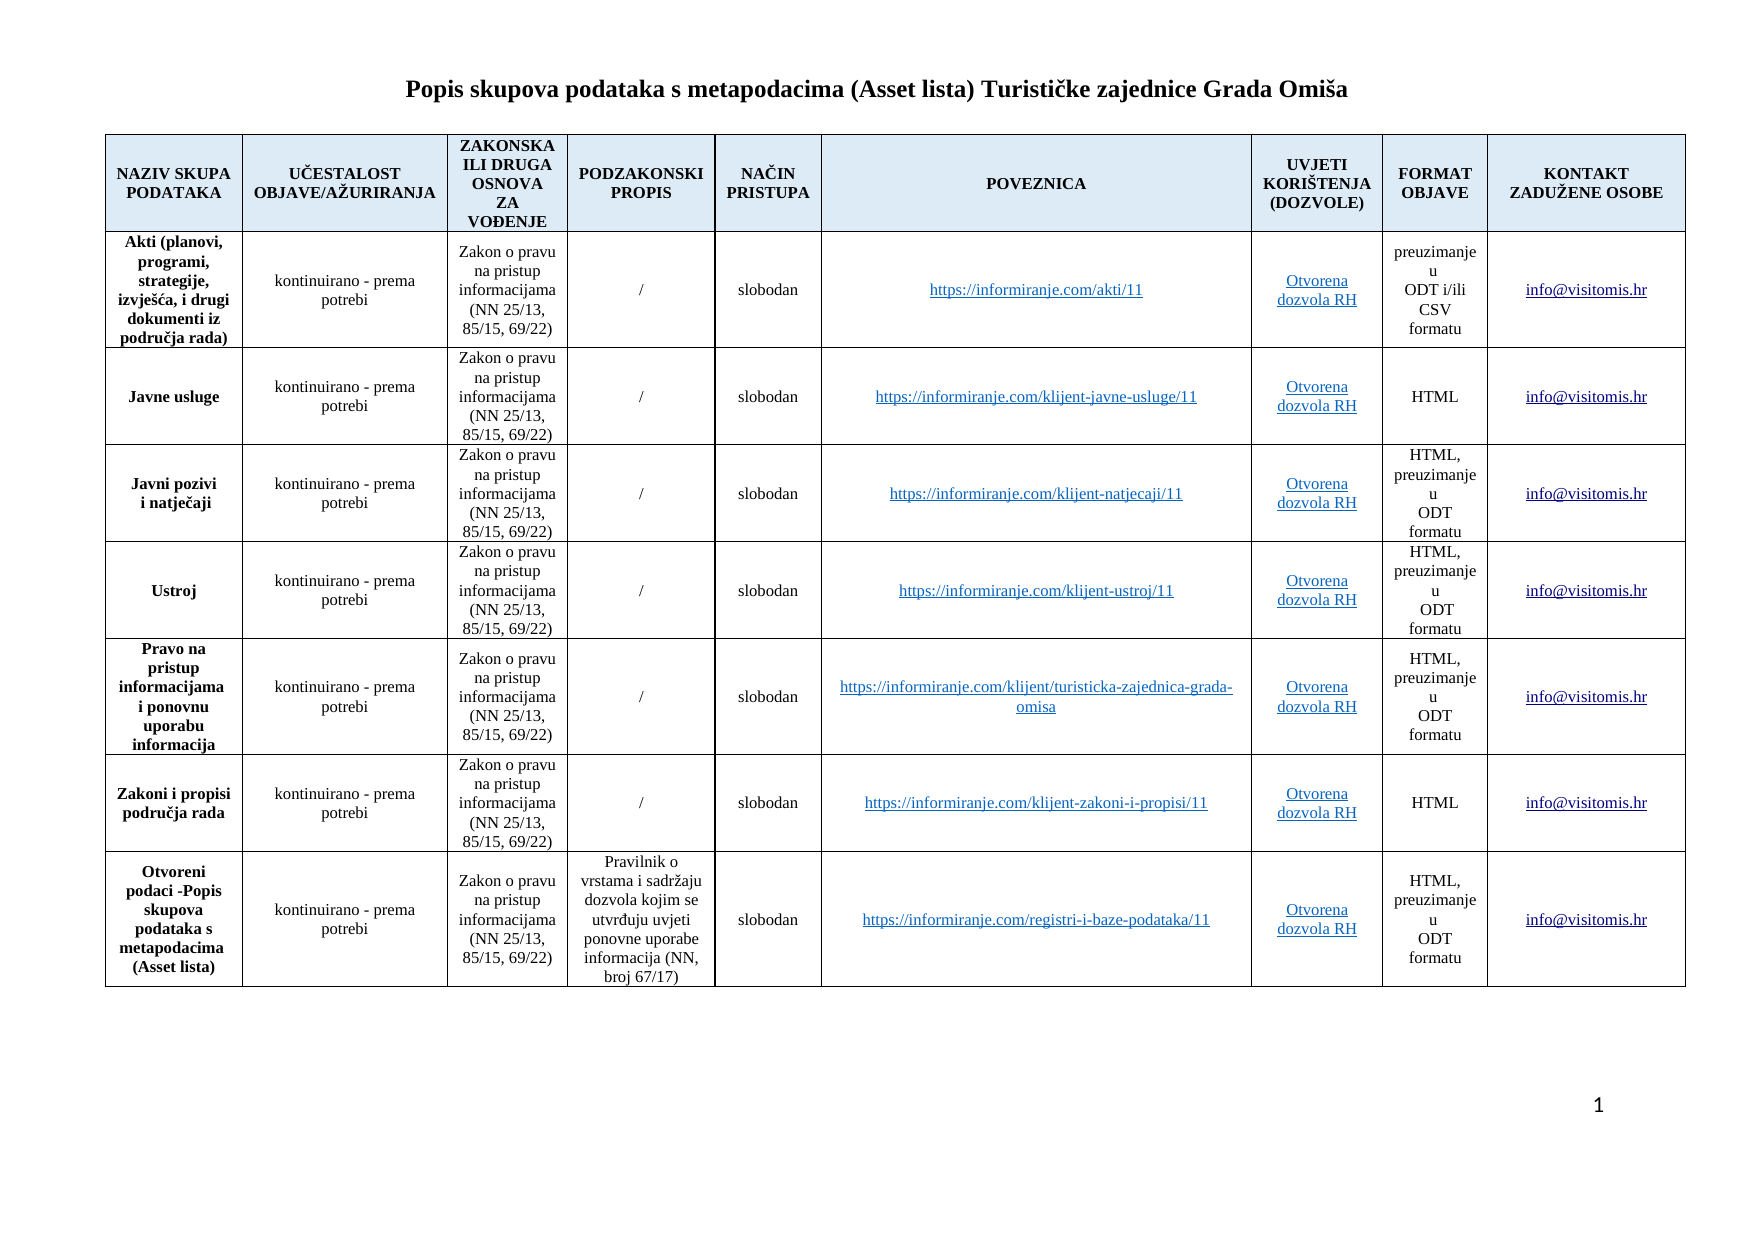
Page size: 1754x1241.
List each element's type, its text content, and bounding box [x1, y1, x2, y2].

table_cell https://informiranje.com/akti/11 [822, 232, 1251, 347]
table_cell HTML [1383, 755, 1487, 851]
table_cell info@visitomis.hr [1488, 542, 1685, 638]
table_cell HTML, preuzimanje u ODT formatu [1383, 542, 1487, 638]
table_cell https://informiranje.com/klijent-zakoni-i-propisi/11 [822, 755, 1251, 851]
table_cell Zakon o pravu na pristup informacijama (NN 25/13, 85/15, 69/22) [448, 348, 567, 444]
table_cell HTML [1383, 348, 1487, 444]
table_cell https://informiranje.com/klijent-natjecaji/11 [822, 445, 1251, 541]
table_cell Otvorena dozvola RH [1252, 639, 1382, 754]
table_cell kontinuirano - prema potrebi [243, 232, 447, 347]
table_cell / [568, 542, 714, 638]
table_cell Zakon o pravu na pristup informacijama (NN 25/13, 85/15, 69/22) [448, 639, 567, 754]
table_cell info@visitomis.hr [1488, 445, 1685, 541]
table_header POVEZNICA [822, 135, 1251, 231]
table_header ZAKONSKA ILI DRUGA OSNOVA ZA VOĐENJE [448, 135, 567, 231]
table_cell kontinuirano - prema potrebi [243, 755, 447, 851]
table_cell info@visitomis.hr [1488, 755, 1685, 851]
table_cell slobodan [716, 542, 821, 638]
table_cell info@visitomis.hr [1488, 852, 1685, 986]
table_cell slobodan [716, 445, 821, 541]
table_cell slobodan [716, 232, 821, 347]
table_cell slobodan [716, 755, 821, 851]
table_cell Otvorena dozvola RH [1252, 755, 1382, 851]
table_header UČESTALOST OBJAVE/AŽURIRANJA [243, 135, 447, 231]
table_cell HTML, preuzimanje u ODT formatu [1383, 445, 1487, 541]
table_cell / [568, 755, 714, 851]
table_cell / [568, 639, 714, 754]
table_cell Zakon o pravu na pristup informacijama (NN 25/13, 85/15, 69/22) [448, 542, 567, 638]
table_cell HTML, preuzimanje u ODT formatu [1383, 639, 1487, 754]
table_cell Zakon o pravu na pristup informacijama (NN 25/13, 85/15, 69/22) [448, 755, 567, 851]
table_header NAČIN PRISTUPA [716, 135, 821, 231]
table_cell Javni pozivi i natječaji [106, 445, 242, 541]
table_cell kontinuirano - prema potrebi [243, 639, 447, 754]
table_cell kontinuirano - prema potrebi [243, 542, 447, 638]
table_cell preuzimanje u ODT i/ili CSV formatu [1383, 232, 1487, 347]
table_cell Ustroj [106, 542, 242, 638]
table_cell Otvorena dozvola RH [1252, 445, 1382, 541]
table_header FORMAT OBJAVE [1383, 135, 1487, 231]
table_header UVJETI KORIŠTENJA (DOZVOLE) [1252, 135, 1382, 231]
table_cell Otvoreni podaci -Popis skupova podataka s metapodacima (Asset lista) [106, 852, 242, 986]
table_header KONTAKT ZADUŽENE OSOBE [1488, 135, 1685, 231]
table_cell Javne usluge [106, 348, 242, 444]
table_cell kontinuirano - prema potrebi [243, 348, 447, 444]
table_cell Zakon o pravu na pristup informacijama (NN 25/13, 85/15, 69/22) [448, 852, 567, 986]
table_cell Otvorena dozvola RH [1252, 232, 1382, 347]
table_cell https://informiranje.com/klijent/turisticka-zajednica-grada-omisa [822, 639, 1251, 754]
table_cell slobodan [716, 852, 821, 986]
table_cell Zakon o pravu na pristup informacijama (NN 25/13, 85/15, 69/22) [448, 232, 567, 347]
text Popis skupova podataka s metapodacima (Asset lista) Turističke zajednice Grada Omiša [150, 74, 1604, 102]
table_cell https://informiranje.com/klijent-ustroj/11 [822, 542, 1251, 638]
table_cell Otvorena dozvola RH [1252, 542, 1382, 638]
table_cell Zakoni i propisi područja rada [106, 755, 242, 851]
table_cell slobodan [716, 348, 821, 444]
table_cell / [568, 348, 714, 444]
table_cell slobodan [716, 639, 821, 754]
table_cell https://informiranje.com/registri-i-baze-podataka/11 [822, 852, 1251, 986]
table_header NAZIV SKUPA PODATAKA [106, 135, 242, 231]
table_cell info@visitomis.hr [1488, 232, 1685, 347]
table_header PODZAKONSKI PROPIS [568, 135, 714, 231]
table_cell Pravo na pristup informacijama i ponovnu uporabu informacija [106, 639, 242, 754]
table_cell HTML, preuzimanje u ODT formatu [1383, 852, 1487, 986]
table_cell info@visitomis.hr [1488, 348, 1685, 444]
table_cell kontinuirano - prema potrebi [243, 445, 447, 541]
table_cell / [568, 232, 714, 347]
table_cell info@visitomis.hr [1488, 639, 1685, 754]
table_cell https://informiranje.com/klijent-javne-usluge/11 [822, 348, 1251, 444]
table_cell Otvorena dozvola RH [1252, 852, 1382, 986]
table_cell Otvorena dozvola RH [1252, 348, 1382, 444]
table_cell Akti (planovi, programi, strategije, izvješća, i drugi dokumenti iz područja rada) [106, 232, 242, 347]
table_cell Zakon o pravu na pristup informacijama (NN 25/13, 85/15, 69/22) [448, 445, 567, 541]
table_cell Pravilnik o vrstama i sadržaju dozvola kojim se utvrđuju uvjeti ponovne uporabe informacija (NN, broj 67/17) [568, 852, 714, 986]
table_cell / [568, 445, 714, 541]
table_cell kontinuirano - prema potrebi [243, 852, 447, 986]
